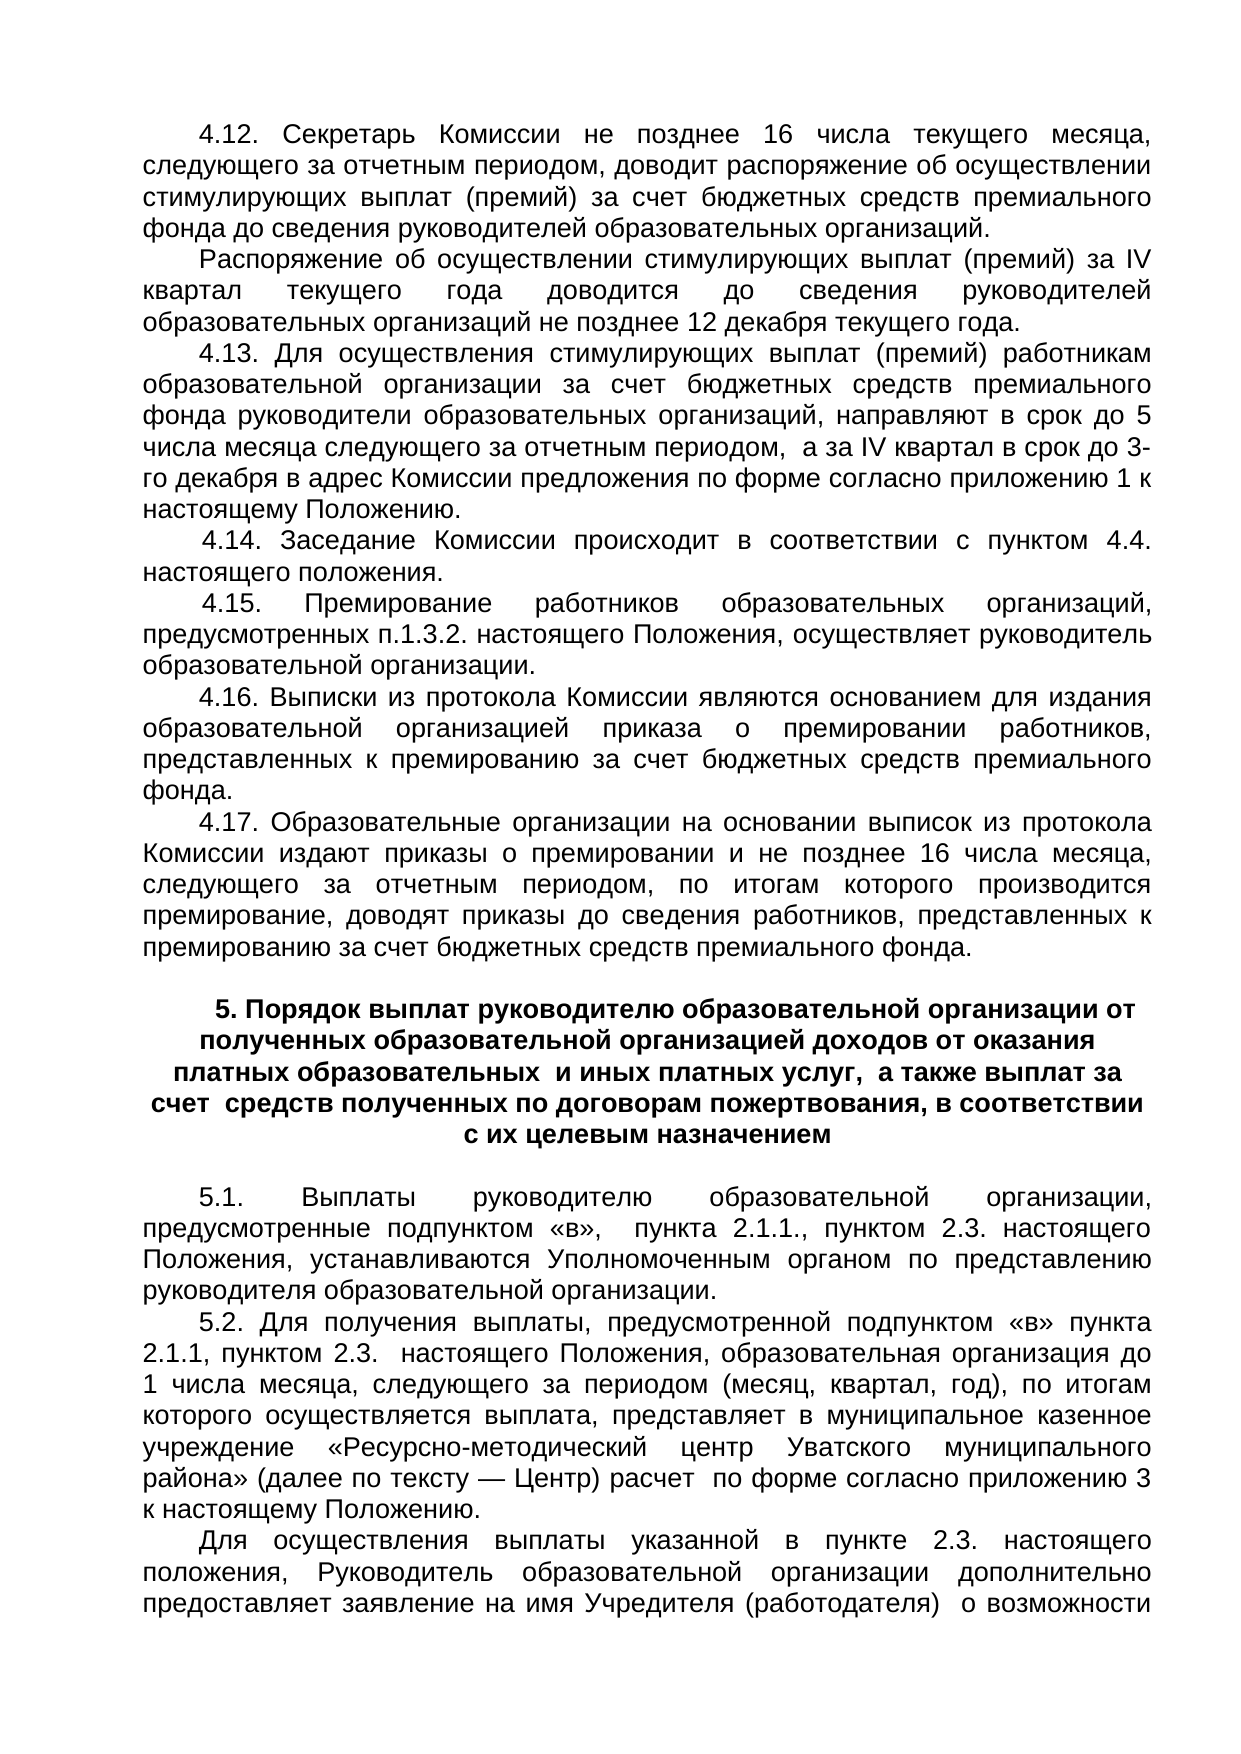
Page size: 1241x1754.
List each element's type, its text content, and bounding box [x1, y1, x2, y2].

text Для осуществления выплаты указанной в пункте 2.3. настоящего положения, Руководитель образовательной организации дополнительно предоставляет заявление на имя Учредителя (работодателя) о возможности [142, 1524, 1152, 1618]
text 5.1. Выплаты руководителю образовательной организации, предусмотренные подпунктом «в», пункта 2.1.1., пунктом 2.3. настоящего Положения, устанавливаются Уполномоченным органом по представлению руководителя образовательной организации. [142, 1181, 1152, 1306]
text 4.14. Заседание Комиссии происходит в соответствии с пунктом 4.4. настоящего положения. [142, 524, 1152, 587]
text 4.16. Выписки из протокола Комиссии являются основанием для издания образовательной организацией приказа о премировании работников, представленных к премированию за счет бюджетных средств премиального фонда. [142, 681, 1152, 806]
text Распоряжение об осуществлении стимулирующих выплат (премий) за IV квартал текущего года доводится до сведения руководителей образовательных организаций не позднее 12 декабря текущего года. [142, 243, 1152, 337]
text 4.15. Премирование работников образовательных организаций, предусмотренных п.1.3.2. настоящего Положения, осуществляет руководитель образовательной организации. [142, 587, 1152, 681]
text 4.17. Образовательные организации на основании выписок из протокола Комиссии издают приказы о премировании и не позднее 16 числа месяца, следующего за отчетным периодом, по итогам которого производится премирование, доводят приказы до сведения работников, представленных к премированию за счет бюджетных средств премиального фонда. [142, 806, 1152, 962]
text 4.13. Для осуществления стимулирующих выплат (премий) работникам образовательной организации за счет бюджетных средств премиального фонда руководители образовательных организаций, направляют в срок до 5 числа месяца следующего за отчетным периодом, а за IV квартал в срок до 3-го декабря в адрес Комиссии предложения по форме согласно приложению 1 к настоящему Положению. [142, 337, 1152, 524]
text 4.12. Секретарь Комиссии не позднее 16 числа текущего месяца, следующего за отчетным периодом, доводит распоряжение об осуществлении стимулирующих выплат (премий) за счет бюджетных средств премиального фонда до сведения руководителей образовательных организаций. [142, 118, 1152, 243]
text 5.2. Для получения выплаты, предусмотренной подпунктом «в» пункта 2.1.1, пунктом 2.3. настоящего Положения, образовательная организация до 1 числа месяца, следующего за периодом (месяц, квартал, год), по итогам которого осуществляется выплата, представляет в муниципальное казенное учреждение «Ресурсно-методический центр Уватского муниципального района» (далее по тексту — Центр) расчет по форме согласно приложению 3 к настоящему Положению. [142, 1306, 1152, 1524]
text 5. Порядок выплат руководителю образовательной организации от полученных образовательной организацией доходов от оказания платных образовательных и иных платных услуг, а также выплат за счет средств полученных по договорам пожертвования, в соответствии с их целевым назначением [142, 993, 1152, 1149]
